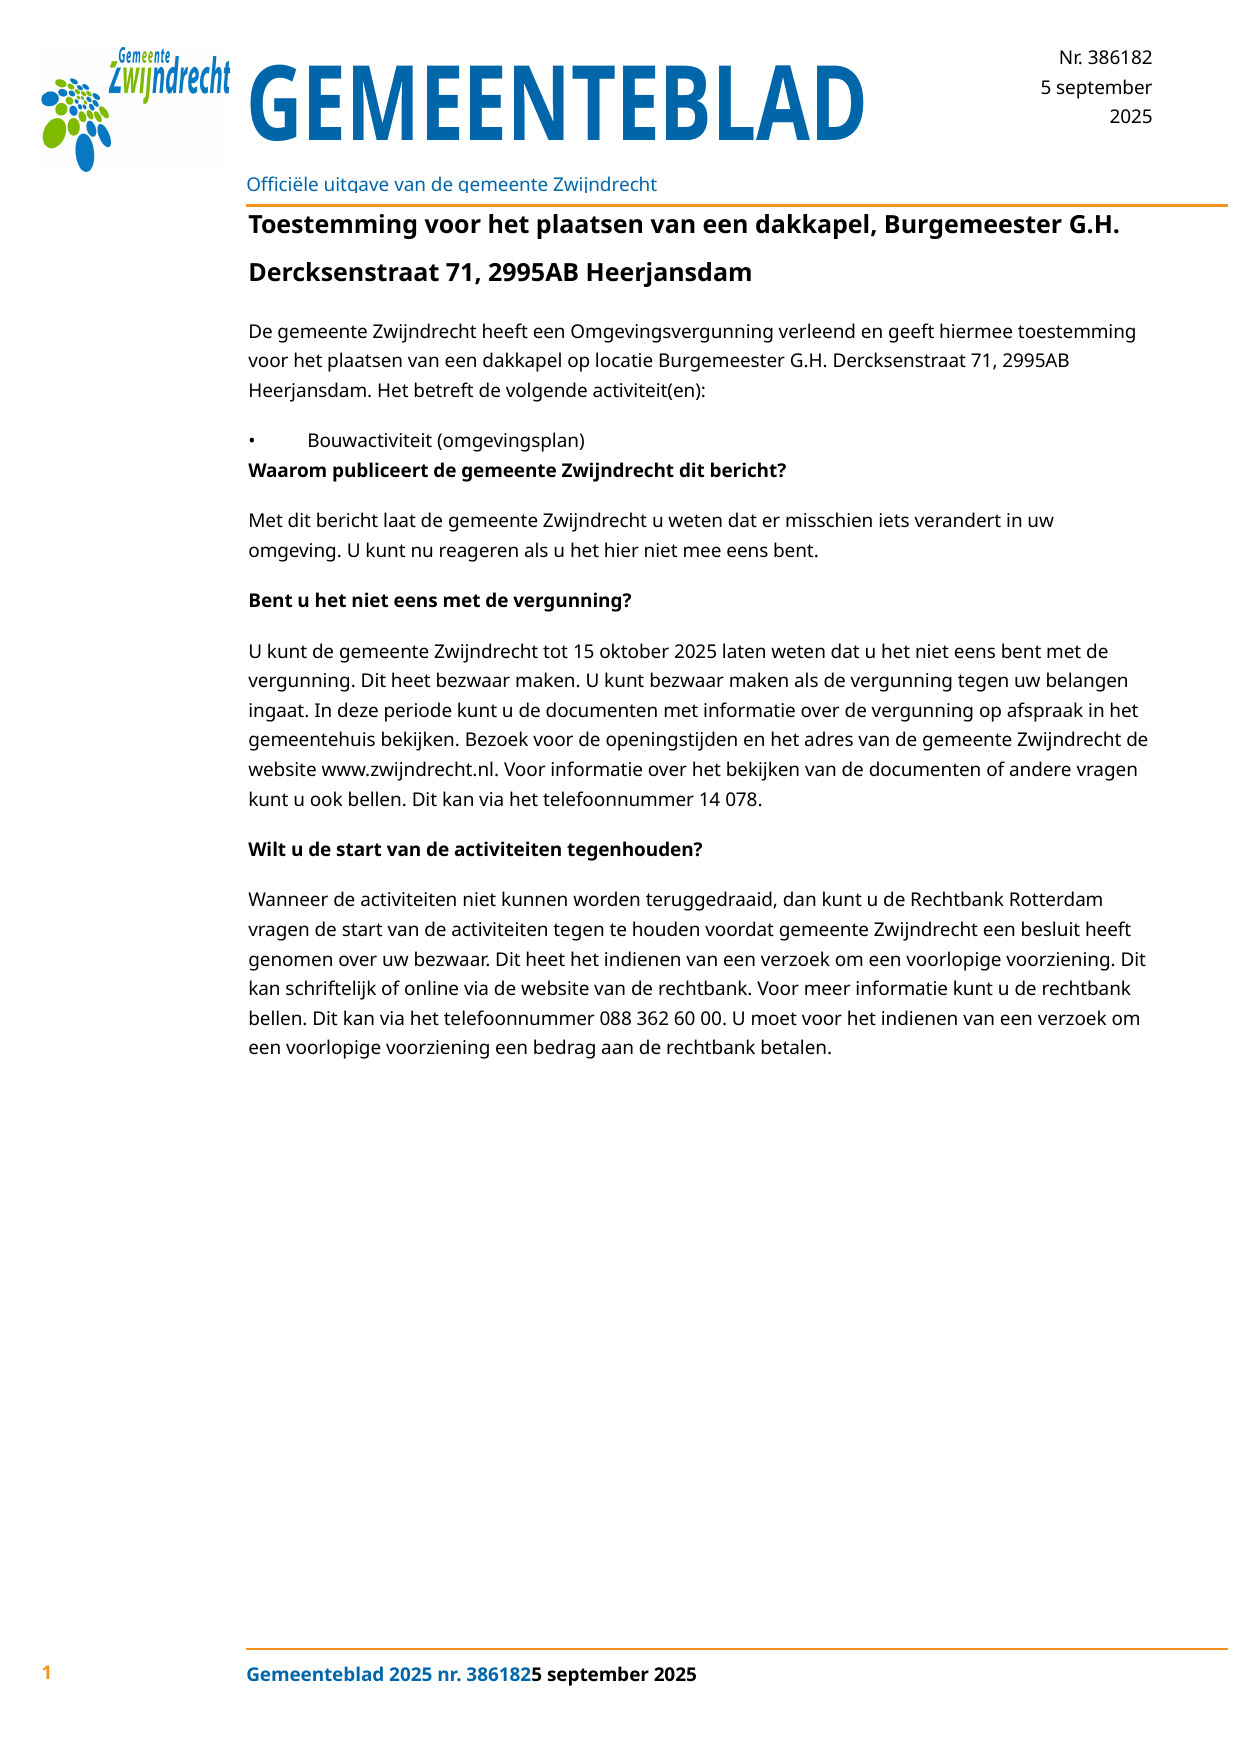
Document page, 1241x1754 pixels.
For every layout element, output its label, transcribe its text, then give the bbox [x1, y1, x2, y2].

text Toestemming voor het plaatsen van een dakkapel, Burgemeester G.H. Dercksenstraat 71, 2995AB Heerjansdam [248, 207, 1152, 288]
text De gemeente Zwijndrecht heeft een Omgevingsvergunning verleend en geeft hiermee toestemming voor het plaatsen van een dakkapel op locatie Burgemeester G.H. Dercksenstraat 71, 2995AB Heerjansdam. Het betreft de volgende activiteit(en): [248, 318, 1152, 403]
text Wilt u de start van de activiteiten tegenhouden? [248, 836, 1152, 862]
picture [41, 47, 231, 172]
list Bouwactiviteit (omgevingsplan) [248, 427, 1152, 453]
text Waarom publiceert de gemeente Zwijndrecht dit bericht? [248, 457, 1152, 483]
text Wanneer de activiteiten niet kunnen worden teruggedraaid, dan kunt u de Rechtbank Rotterdam vragen de start van de activiteiten tegen te houden voordat gemeente Zwijndrecht een besluit heeft genomen over uw bezwaar. Dit heet het indienen van een verzoek om een voorlopige voorziening. Dit kan schriftelijk of online via de website van de rechtbank. Voor meer informatie kunt u de rechtbank bellen. Dit kan via het telefoonnummer 088 362 60 00. U moet voor het indienen van een verzoek om een voorlopige voorziening een bedrag aan de rechtbank betalen. [248, 887, 1152, 1060]
text U kunt de gemeente Zwijndrecht tot 15 oktober 2025 laten weten dat u het niet eens bent met de vergunning. Dit heet bezwaar maken. U kunt bezwaar maken als de vergunning tegen uw belangen ingaat. In deze periode kunt u de documenten met informatie over de vergunning op afspraak in het gemeentehuis bekijken. Bezoek voor de openingstijden en het adres van de gemeente Zwijndrecht de website www.zwijndrecht.nl. Voor informatie over het bekijken van de documenten of andere vragen kunt u ook bellen. Dit kan via het telefoonnummer 14 078. [248, 638, 1152, 812]
text Met dit bericht laat de gemeente Zwijndrecht u weten dat er misschien iets verandert in uw omgeving. U kunt nu reageren als u het hier niet mee eens bent. [248, 507, 1152, 563]
text Bent u het niet eens met de vergunning? [248, 587, 1152, 613]
